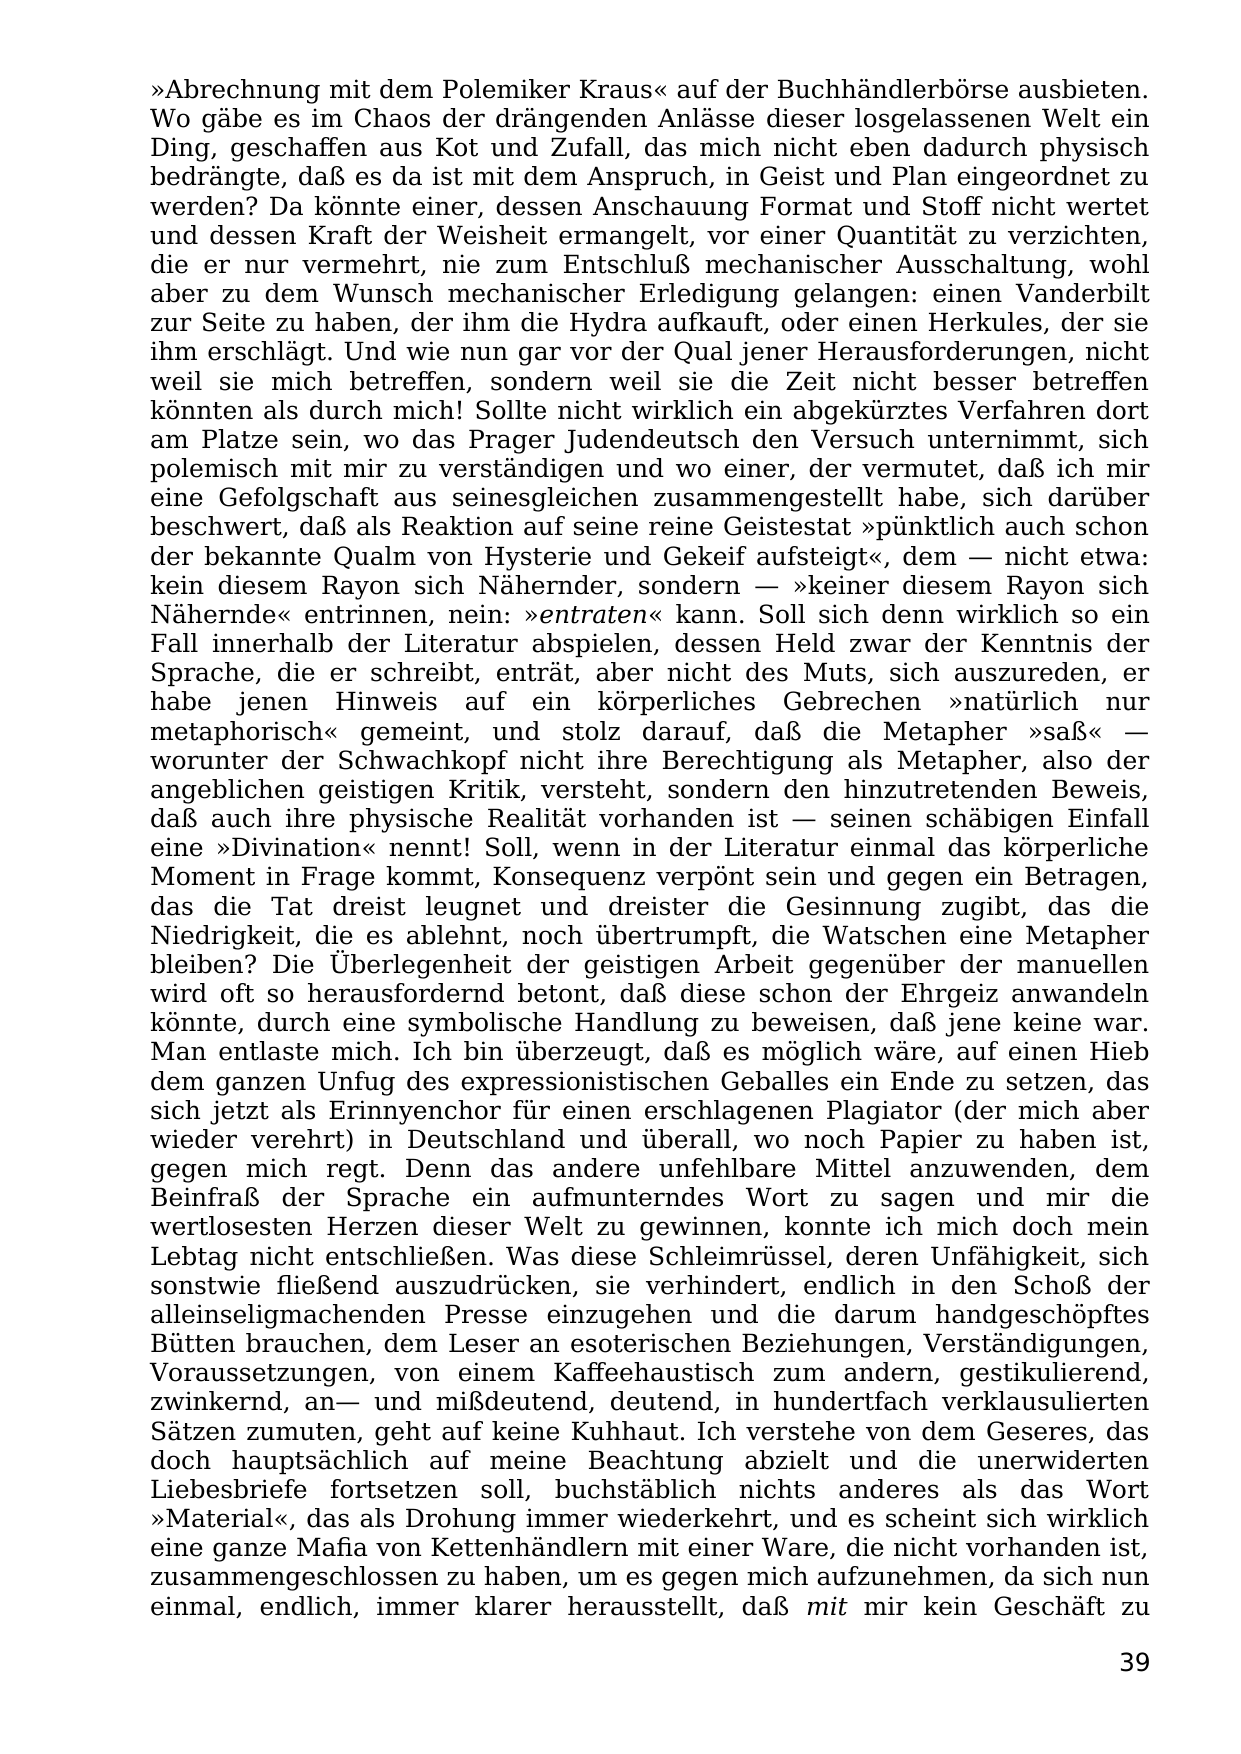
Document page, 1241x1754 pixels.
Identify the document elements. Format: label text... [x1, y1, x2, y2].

text »Abrechnung mit dem Polemiker Kraus« auf der Buchhändlerbörse ausbieten. Wo gäbe es im Chaos der drängenden Anlässe dieser losgelassenen Welt ein Ding, geschaffen aus Kot und Zufall, das mich nicht eben dadurch physisch bedrängte, daß es da ist mit dem Anspruch, in Geist und Plan eingeordnet zu werden? Da könnte einer, dessen Anschauung Format und Stoff nicht wertet und dessen Kraft der Weisheit ermangelt, vor einer Quantität zu verzichten, die er nur vermehrt, nie zum Entschluß mechanischer Ausschaltung, wohl aber zu dem Wunsch mechanischer Erledigung gelangen: einen Vanderbilt zur Seite zu haben, der ihm die Hydra aufkauft, oder einen Herkules, der sie ihm erschlägt. Und wie nun gar vor der Qual jener Herausforderungen, nicht weil sie mich betreffen, sondern weil sie die Zeit nicht besser betreffen könnten als durch mich! Sollte nicht wirklich ein abgekürztes Verfahren dort am Platze sein, wo das Prager Judendeutsch den Versuch unternimmt, sich polemisch mit mir zu verständigen und wo einer, der vermutet, daß ich mir eine Gefolgschaft aus seinesgleichen zusammengestellt habe, sich darüber beschwert, daß als Reaktion auf seine reine Geistestat »pünktlich auch schon der bekannte Qualm von Hysterie und Gekeif aufsteigt«, dem — nicht etwa: kein diesem Rayon sich Nähernder, sondern — »keiner diesem Rayon sich Nähernde« entrinnen, nein: »entraten« kann. Soll sich denn wirklich so ein Fall innerhalb der Literatur abspielen, dessen Held zwar der Kenntnis der Sprache, die er schreibt, enträt, aber nicht des Muts, sich auszureden, er habe jenen Hinweis auf ein körperliches Gebrechen »natürlich nur metaphorisch« gemeint, und stolz darauf, daß die Metapher »saß« — worunter der Schwachkopf nicht ihre Berechtigung als Metapher, also der angeblichen geistigen Kritik, versteht, sondern den hinzutretenden Beweis, daß auch ihre physische Realität vorhanden ist — seinen schäbigen Einfall eine »Divination« nennt! Soll, wenn in der Literatur einmal das körperliche Moment in Frage kommt, Konsequenz verpönt sein und gegen ein Betragen, das die Tat dreist leugnet und dreister die Gesinnung zugibt, das die Niedrigkeit, die es ablehnt, noch übertrumpft, die Watschen eine Metapher bleiben? Die Überlegenheit der geistigen Arbeit gegenüber der manuellen wird oft so herausfordernd betont, daß diese schon der Ehrgeiz anwandeln könnte, durch eine symbolische Handlung zu beweisen, daß jene keine war. Man entlaste mich. Ich bin überzeugt, daß es möglich wäre, auf einen Hieb dem ganzen Unfug des expressionistischen Geballes ein Ende zu setzen, das sich jetzt als Erinnyenchor für einen erschlagenen Plagiator (der mich aber wieder verehrt) in Deutschland und überall, wo noch Papier zu haben ist, gegen mich regt. Denn das andere unfehlbare Mittel anzuwenden, dem Beinfraß der Sprache ein aufmunterndes Wort zu sagen und mir die wertlosesten Herzen dieser Welt zu gewinnen, konnte ich mich doch mein Lebtag nicht entschließen. Was diese Schleimrüssel, deren Unfähigkeit, sich sonstwie fließend auszudrücken, sie verhindert, endlich in den Schoß der alleinseligmachenden Presse einzugehen und die darum handgeschöpftes Bütten brauchen, dem Leser an esoterischen Beziehungen, Verständigungen, Voraussetzungen, von einem Kaffeehaustisch zum andern, gestikulierend, zwinkernd, an— und mißdeutend, deutend, in hundertfach verklausulierten Sätzen zumuten, geht auf keine Kuhhaut. Ich verstehe von dem Geseres, das doch hauptsächlich auf meine Beachtung abzielt und die unerwiderten Liebesbriefe fortsetzen soll, buchstäblich nichts anderes als das Wort »Material«, das als Drohung immer wiederkehrt, und es scheint sich wirklich eine ganze Mafia von Kettenhändlern mit einer Ware, die nicht vorhanden ist, zusammengeschlossen zu haben, um es gegen mich aufzunehmen, da sich nun einmal, endlich, immer klarer herausstellt, daß mit mir kein Geschäft zu [150, 75, 1151, 1621]
